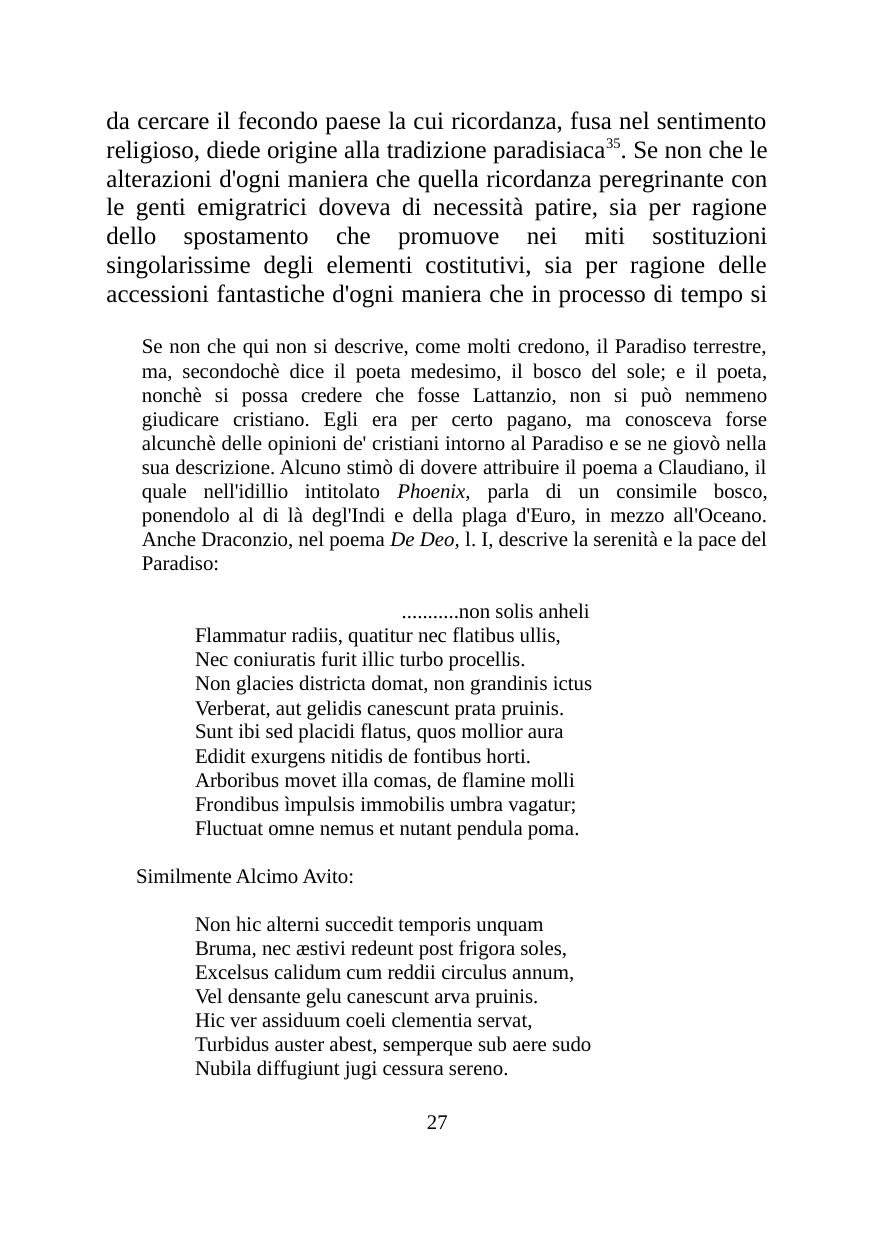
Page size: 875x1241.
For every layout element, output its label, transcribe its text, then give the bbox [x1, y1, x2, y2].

text Frondibus ìmpulsis immobilis umbra vagatur; [165, 792, 768, 816]
text Fluctuat omne nemus et nutant pendula poma. [165, 816, 768, 840]
text Similmente Alcimo Avito: [106, 864, 768, 888]
text Verberat, aut gelidis canescunt prata pruinis. [165, 695, 768, 719]
text Flammatur radiis, quatitur nec flatibus ullis, [165, 623, 768, 647]
text Non hic alterni succedit temporis unquam [165, 912, 768, 936]
text Nec coniuratis furit illic turbo procellis. [165, 647, 768, 671]
text Se non che qui non si descrive, come molti credono, il Paradiso terrestre, ma, secondochè dice il poeta medesimo, il bosco del sole; e il poeta, nonchè si possa credere che fosse Lattanzio, non si può nemmeno giudicare cristiano. Egli era per certo pagano, ma conosceva forse alcunchè delle opinioni de' cristiani intorno al Paradiso e se ne giovò nella sua descrizione. Alcuno stimò di dovere attribuire il poema a Claudiano, il quale nell'idillio intitolato Phoenix, parla di un consimile bosco, ponendolo al di là degl'Indi e della plaga d'Euro, in mezzo all'Oceano. Anche Draconzio, nel poema De Deo, l. I, descrive la serenità e la pace del Paradiso: [142, 334, 768, 575]
text ...........non solis anheli [372, 599, 768, 623]
text da cercare il fecondo paese la cui ricordanza, fusa nel sentimento religioso, diede origine alla tradizione paradisiaca. Se non che le alterazioni d'ogni maniera che quella ricordanza peregrinante con le genti emigratrici doveva di necessità patire, sia per ragione dello spostamento che promuove nei miti sostituzioni singolarissime degli elementi costitutivi, sia per ragione delle accessioni fantastiche d'ogni maniera che in processo di tempo si [106, 106, 768, 307]
text Non glacies districta domat, non grandinis ictus [165, 671, 768, 695]
text Edidit exurgens nitidis de fontibus horti. [165, 743, 768, 768]
text Hic ver assiduum coeli clementia servat, [165, 1008, 768, 1032]
text Sunt ibi sed placidi flatus, quos mollior aura [165, 719, 768, 743]
text Nubila diffugiunt jugi cessura sereno. [165, 1056, 768, 1080]
text Turbidus auster abest, semperque sub aere sudo [165, 1032, 768, 1056]
text Bruma, nec æstivi redeunt post frigora soles, [165, 936, 768, 960]
text Arboribus movet illa comas, de flamine molli [165, 768, 768, 792]
text Vel densante gelu canescunt arva pruinis. [165, 984, 768, 1008]
text Excelsus calidum cum reddii circulus annum, [165, 960, 768, 984]
